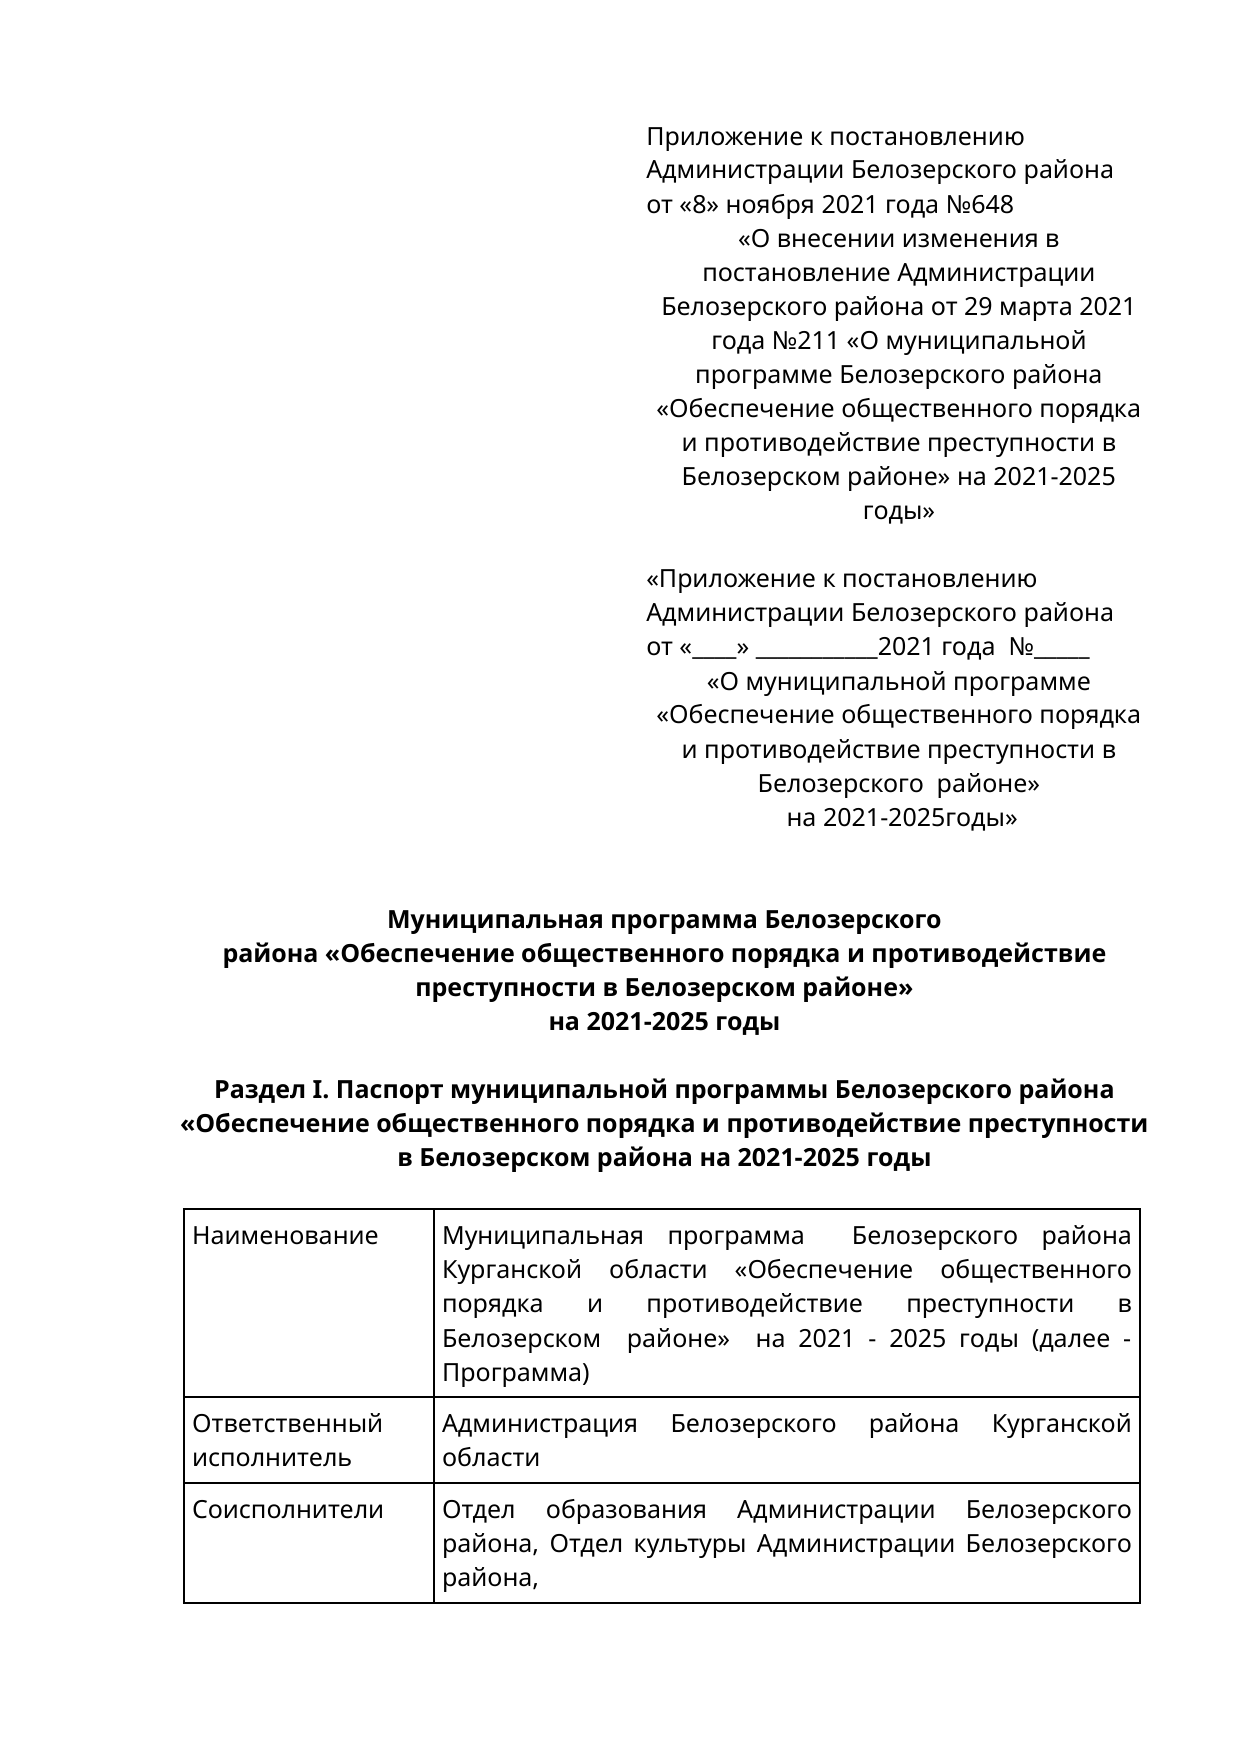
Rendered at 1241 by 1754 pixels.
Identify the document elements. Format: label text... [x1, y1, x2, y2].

table_header Муниципальная программа Белозерского района Курганской области «Обеспечение общественного порядка и противодействие преступности в Белозерском районе» на 2021 - 2025 годы (далее - Программа) [435, 1210, 1139, 1396]
text «О внесении изменения в постановление Администрации Белозерского района от 29 марта 2021 года №211 «О муниципальной программе Белозерского района «Обеспечение общественного порядка и противодействие преступности в Белозерском районе» на 2021-2025 годы» [646, 220, 1152, 527]
text Администрации Белозерского района [646, 595, 1152, 629]
text Муниципальная программа Белозерского [177, 902, 1152, 936]
table_cell Отдел образования Администрации Белозерского района, Отдел культуры Администрации Белозерского района, [435, 1484, 1139, 1602]
table_cell Ответственный исполнитель [185, 1398, 433, 1482]
text Приложение к постановлению [646, 118, 1152, 152]
text района «Обеспечение общественного порядка и противодействие преступности в Белозерском районе» [177, 936, 1152, 1004]
text на 2021-2025 годы [177, 1004, 1152, 1038]
text «Приложение к постановлению [646, 561, 1152, 595]
text «О муниципальной программе «Обеспечение общественного порядка и противодействие преступности в Белозерского районе» [646, 663, 1152, 799]
table_cell Администрация Белозерского района Курганской области [435, 1398, 1139, 1482]
text Администрации Белозерского района [646, 152, 1152, 186]
text на 2021-2025годы» [646, 799, 1152, 833]
text Раздел I. Паспорт муниципальной программы Белозерского района «Обеспечение общественного порядка и противодействие преступности в Белозерском района на 2021-2025 годы [177, 1072, 1152, 1174]
table_cell Соисполнители [185, 1484, 433, 1602]
text от «8» ноября 2021 года №648 [646, 186, 1152, 220]
text от «____» ___________2021 года №_____ [646, 629, 1152, 663]
table_header Наименование [185, 1210, 433, 1396]
